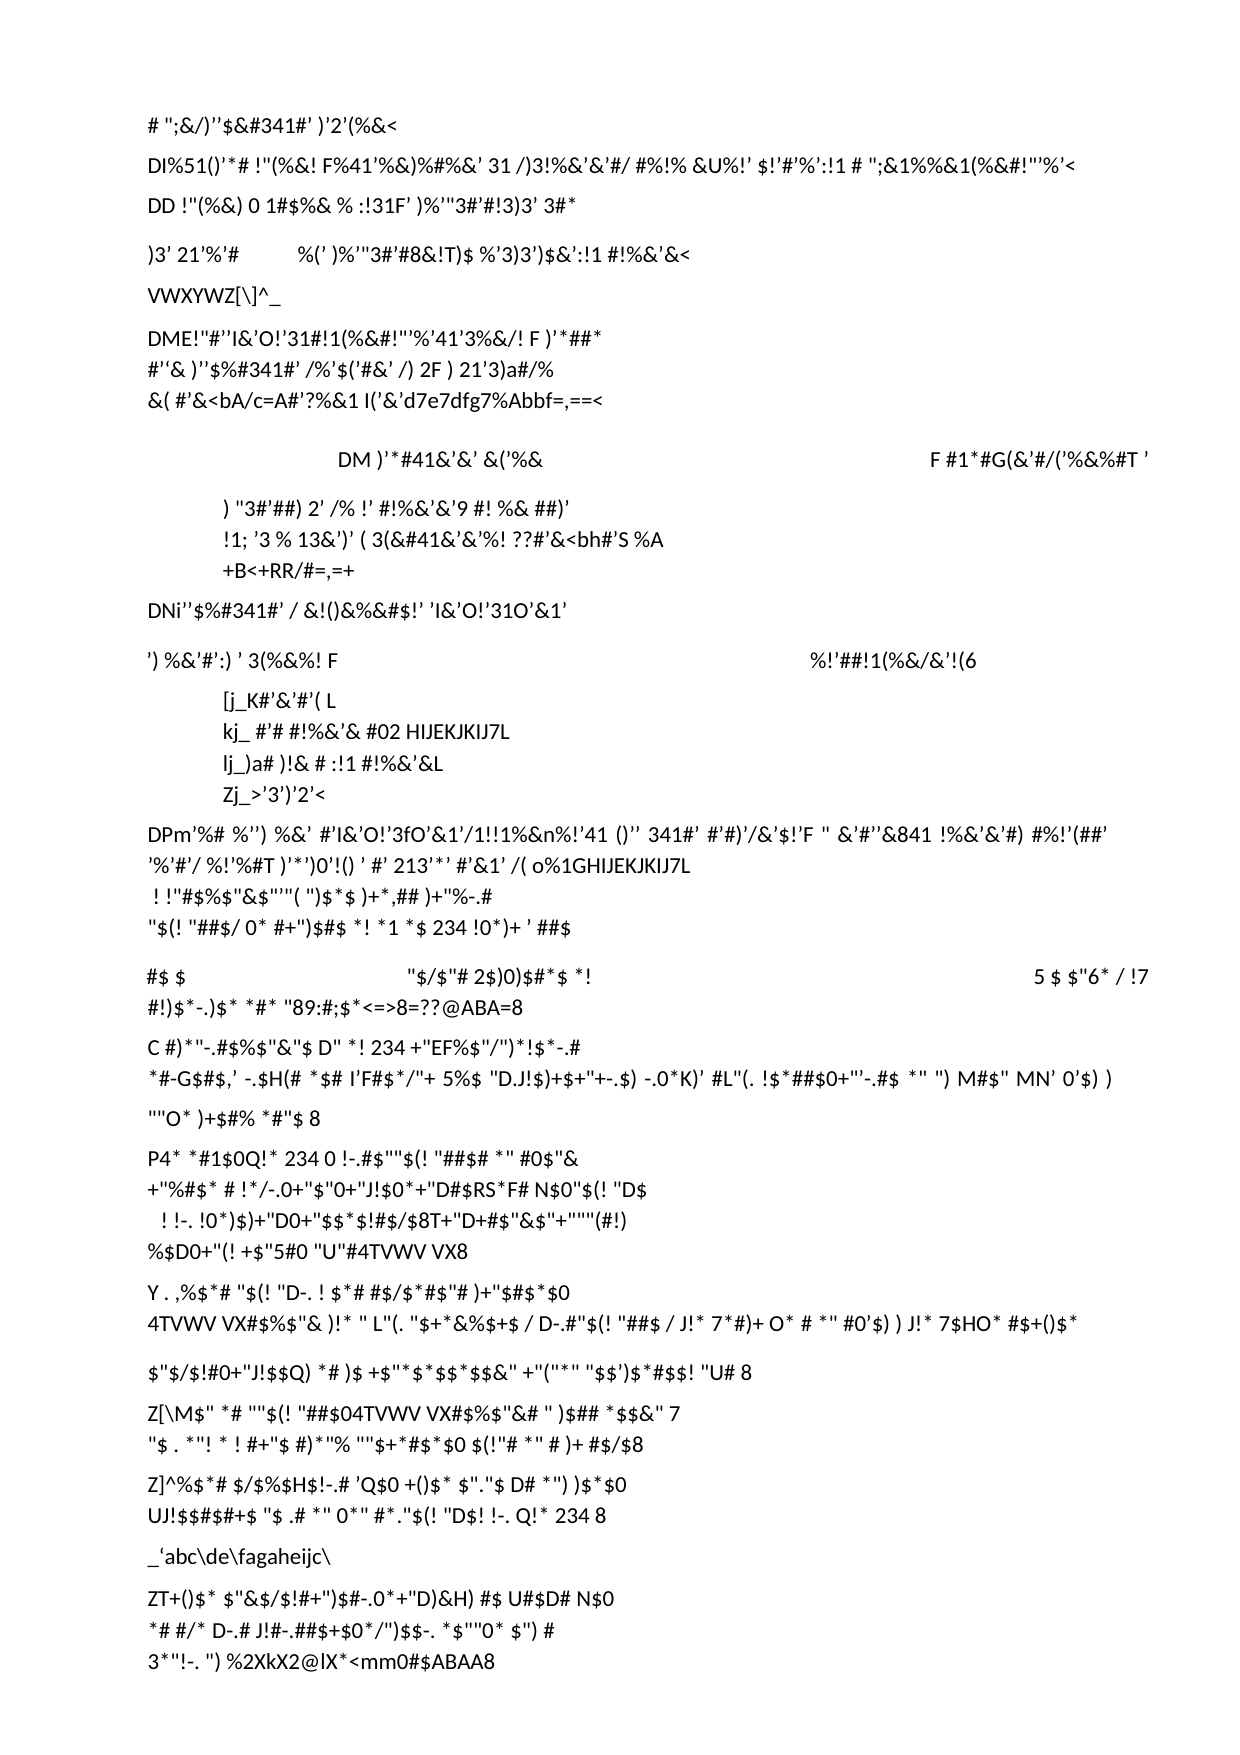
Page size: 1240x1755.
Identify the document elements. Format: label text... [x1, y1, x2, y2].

text #!)$*-.)$* *#* "89:#;$*<=>8=??@ABA=8 [147, 993, 1132, 1021]
text kj_ #’# #!%&’& #02 HIJEKJKIJ7L [223, 717, 1132, 746]
text +"%#$* # !*/-.0+"$"0+"J!$0*+"D#$RS*F# N$0"$(! "D$ [147, 1175, 1132, 1203]
text DM )’*#41&’&’ &(’%& F #1*#G(&’#/(’%&%#T ’ [148, 445, 1149, 473]
text ! !"#$%$"&$"’"( ")$*$ )+*,## )+"%-.# [147, 882, 1132, 910]
text 3*"!-. ") %2XkX2@lX*<mm0#$ABAA8 [147, 1647, 1132, 1675]
text %$D0+"(! +$"5#0 "U"#4TVWV VX8 [147, 1237, 1132, 1265]
text ZT+()$* $"&$/$!#+")$#-.0*+"D)&H) #$ U#$D# N$0 [147, 1584, 1132, 1613]
text C #)*"-.#$%$"&"$ D" *! 234 +"EF%$"/")*!$*-.# [147, 1033, 1132, 1061]
text Y . ,%$*# "$(! "D-. ! $*# #$/$*#$"# )+"$#$*$0 [147, 1278, 1132, 1306]
text "$(! "##$/ 0* #+")$#$ *! *1 *$ 234 !0*)+ ’ ##$ [147, 913, 1132, 941]
text VWXYWZ[\]^_ [147, 281, 1132, 309]
text UJ!$$#$#+$ "$ .# *" 0*" #*."$(! "D$! !-. Q!* 234 8 [147, 1501, 1132, 1529]
text +B<+RR/#=,=+ [223, 556, 1132, 584]
text )3’ 21’%’# %(’ )%’"3#’#8&!T)$ %’3)3’)$&’:!1 #!%&’&< [147, 241, 1132, 268]
text *#-G$#$,’ -.$H(# *$# I’F#$*/"+ 5%$ "D.J!$)+$+"+-.$) -.0*K)’ #L"(. !$*##$0+"’-.#$ *" ") M#$" MN’ 0’$) ) ""O* )+$#% *#"$ 8 [147, 1064, 1114, 1132]
text DME!"#’’I&’O!’31#!1(%&#!"’%’41’3%&/! F )’*##* [147, 324, 1132, 352]
text # ";&/)’’$&#341#’ )’2’(%&< [147, 111, 1132, 139]
text DNi’’$%#341#’ / &!()&%&#$!’ ’I&’O!’31O’&1’ [147, 597, 1132, 624]
text ’) %&’#’:) ’ 3(%&%! F %!’##!1(%&/&’!(6 [146, 646, 1149, 674]
text Z]^%$*# $/$%$H$!-.# ’Q$0 +()$* $"."$ D# *") )$*$0 [147, 1470, 1132, 1498]
text Zj_>’3’)’2’< [223, 780, 1132, 808]
text DPm’%# %’’) %&’ #’I&’O!’3fO’&1’/1!!1%&n%!’41 ()’’ 341#’ #’#)’/&’$!’F " &’#’’&841 !%&’&’#) #%!’(##’ ’%’#’/ %!’%#T )’*’)0’!() ’ #’ 213’*’ #’&1’ /( o%1GHIJEKJKIJ7L [147, 820, 1109, 879]
text lj_)a# )!& # :!1 #!%&’&L [223, 749, 1132, 777]
text !1; ’3 % 13&’)’ ( 3(&#41&’&’%! ??#’&<bh#’S %A [223, 525, 1132, 553]
text Z[\M$" *# ""$(! "##$04TVWV VX#$%$"&# " )$## *$$&" 7 [147, 1399, 1132, 1427]
text *# #/* D-.# J!#-.##$+$0*/")$$-. *$""0* $") # [147, 1616, 1132, 1644]
text [j_K#’&’#’( L [223, 686, 1132, 714]
text ! !-. !0*)$)+"D0+"$$*$!#$/$8T+"D+#$"&$"+"""(#!) [160, 1206, 1132, 1234]
text &( #’&<bA/c=A#’?%&1 I(’&’d7e7dfg7%Abbf=,==< [147, 386, 1132, 414]
text P4* *#1$0Q!* 234 0 !-.#$""$(! "##$# *" #0$"& [147, 1144, 1132, 1172]
text ) "3#’##) 2’ /% !’ #!%&’&’9 #! %& ##)’ [223, 494, 1132, 522]
text 4TVWV VX#$%$"& )!* " L"(. "$+*&%$+$ / D-.#"$(! "##$ / J!* 7*#)+ O* # *" #0’$) ) J!* 7$HO* #$+()$* [147, 1309, 1132, 1337]
text $"$/$!#0+"J!$$Q) *# )$ +$"*$*$$*$$&" +"("*" "$$’)$*#$$! "U# 8 [147, 1358, 1132, 1386]
text _‘abc\de\fagaheijc\ [147, 1542, 1132, 1570]
text #$ $ "$/$"# 2$)0)$#*$ *! 5 $ $"6* / !7 [146, 962, 1149, 990]
text "$ . *"! * ! #+"$ #)*"% ""$+*#$*$0 $(!"# *" # )+ #$/$8 [147, 1430, 1132, 1458]
text DD !"(%&) 0 1#$%& % :!31F’ )%’"3#’#!3)3’ 3#* [147, 191, 1132, 219]
text #’‘& )’’$%#341#’ /%’$(’#&’ /) 2F ) 21’3)a#/% [147, 355, 1132, 383]
text DI%51()’*# !"(%&! F%41’%&)%#%&’ 31 /)3!%&’&’#/ #%!% &U%!’ $!’#’%’:!1 # ";&1%%&1(%&#!"’%’< [147, 151, 1132, 179]
